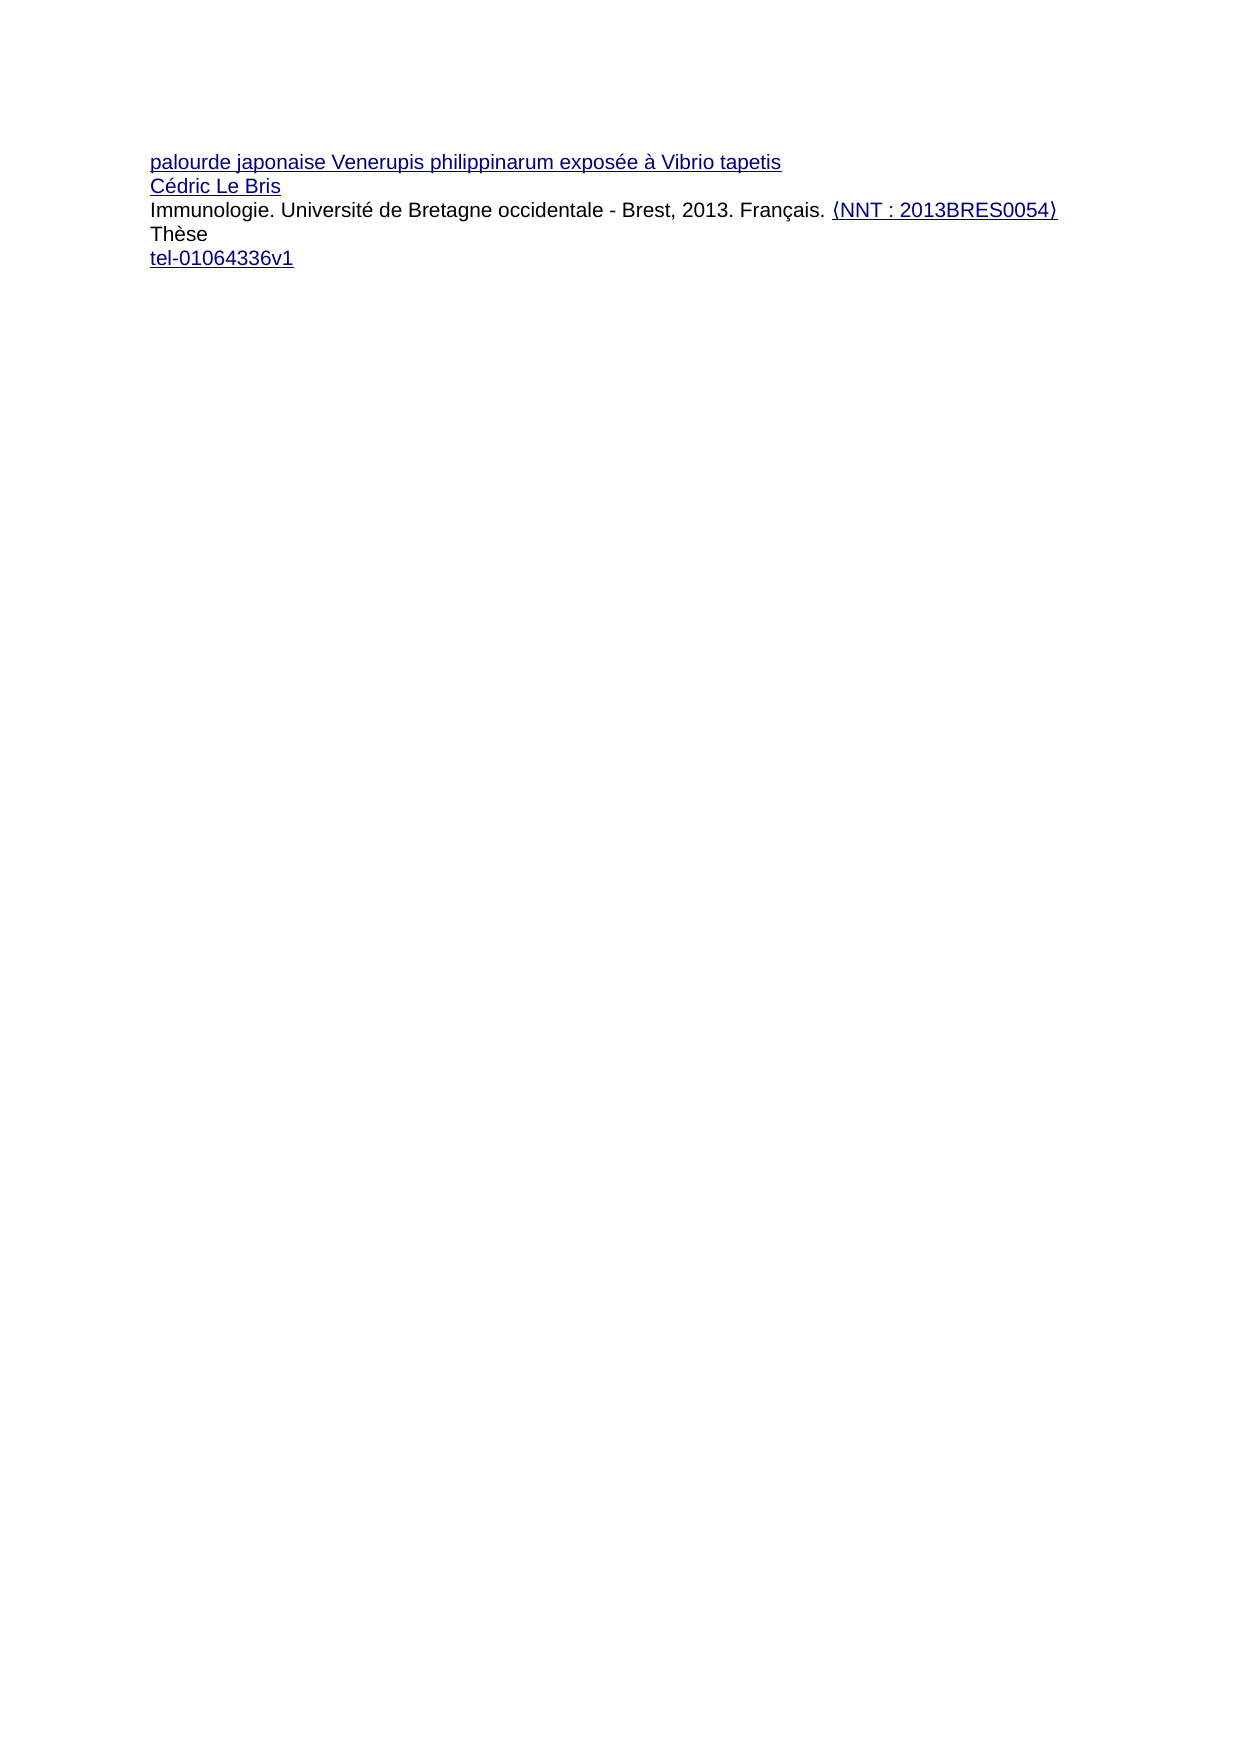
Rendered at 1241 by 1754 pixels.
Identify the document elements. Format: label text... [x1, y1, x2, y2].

table_header palourde japonaise Venerupis philippinarum exposée à Vibrio tapetis Cédric Le Bris Immunologie. Université de Bretagne occidentale - Brest, 2013. Français. ⟨NNT : 2013BRES0054⟩ Thèse tel-01064336v1 [150, 150, 1090, 270]
